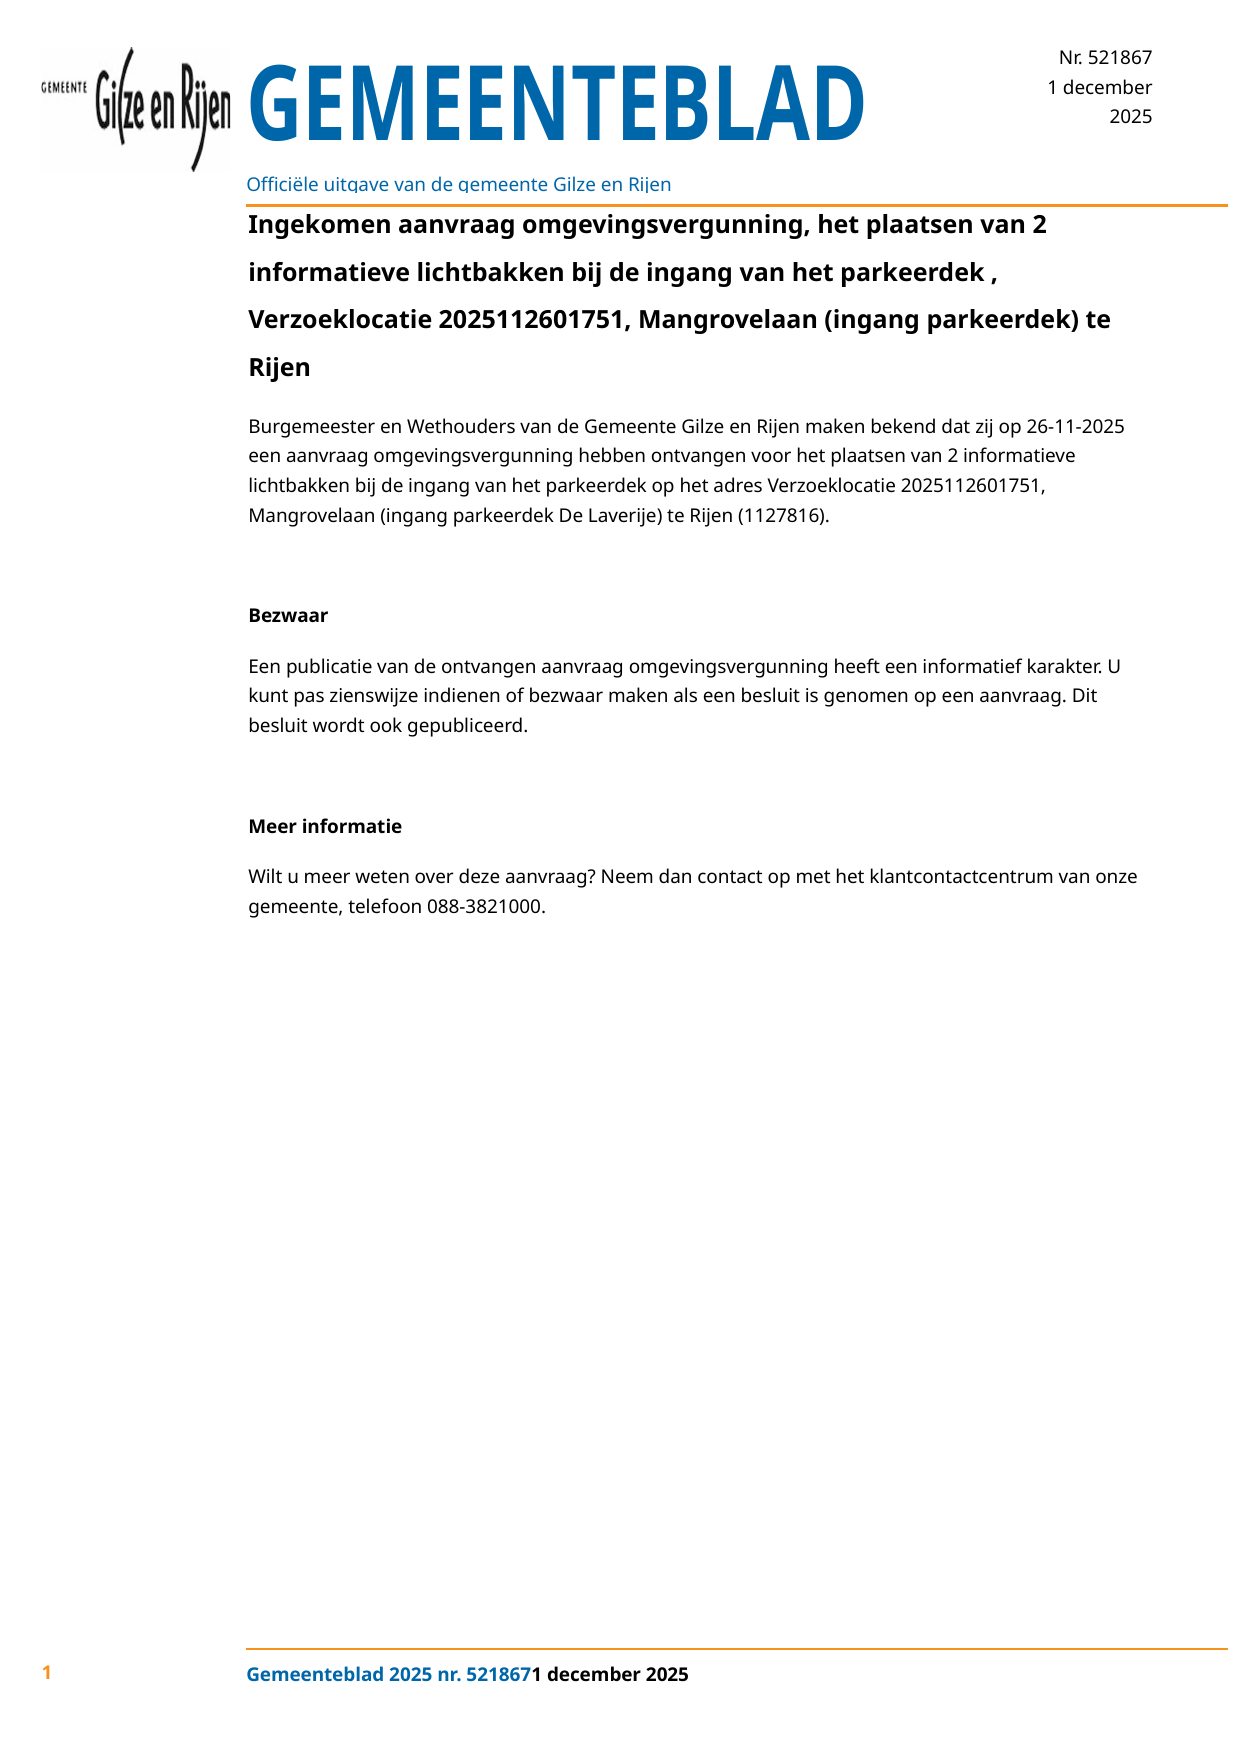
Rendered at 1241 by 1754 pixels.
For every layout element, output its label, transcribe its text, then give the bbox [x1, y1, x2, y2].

text Wilt u meer weten over deze aanvraag? Neem dan contact op met het klantcontactcentrum van onze gemeente, telefoon 088-3821000. [248, 863, 1152, 919]
text Burgemeester en Wethouders van de Gemeente Gilze en Rijen maken bekend dat zij op 26-11-2025 een aanvraag omgevingsvergunning hebben ontvangen voor het plaatsen van 2 informatieve lichtbakken bij de ingang van het parkeerdek op het adres Verzoeklocatie 2025112601751, Mangrovelaan (ingang parkeerdek De Laverije) te Rijen (1127816). [248, 413, 1152, 528]
text Bezwaar [248, 603, 1152, 628]
picture [41, 47, 231, 172]
text Ingekomen aanvraag omgevingsvergunning, het plaatsen van 2 informatieve lichtbakken bij de ingang van het parkeerdek , Verzoeklocatie 2025112601751, Mangrovelaan (ingang parkeerdek) te Rijen [248, 207, 1152, 384]
text Meer informatie [248, 813, 1152, 839]
text Een publicatie van de ontvangen aanvraag omgevingsvergunning heeft een informatief karakter. U kunt pas zienswijze indienen of bezwaar maken als een besluit is genomen op een aanvraag. Dit besluit wordt ook gepubliceerd. [248, 653, 1152, 738]
